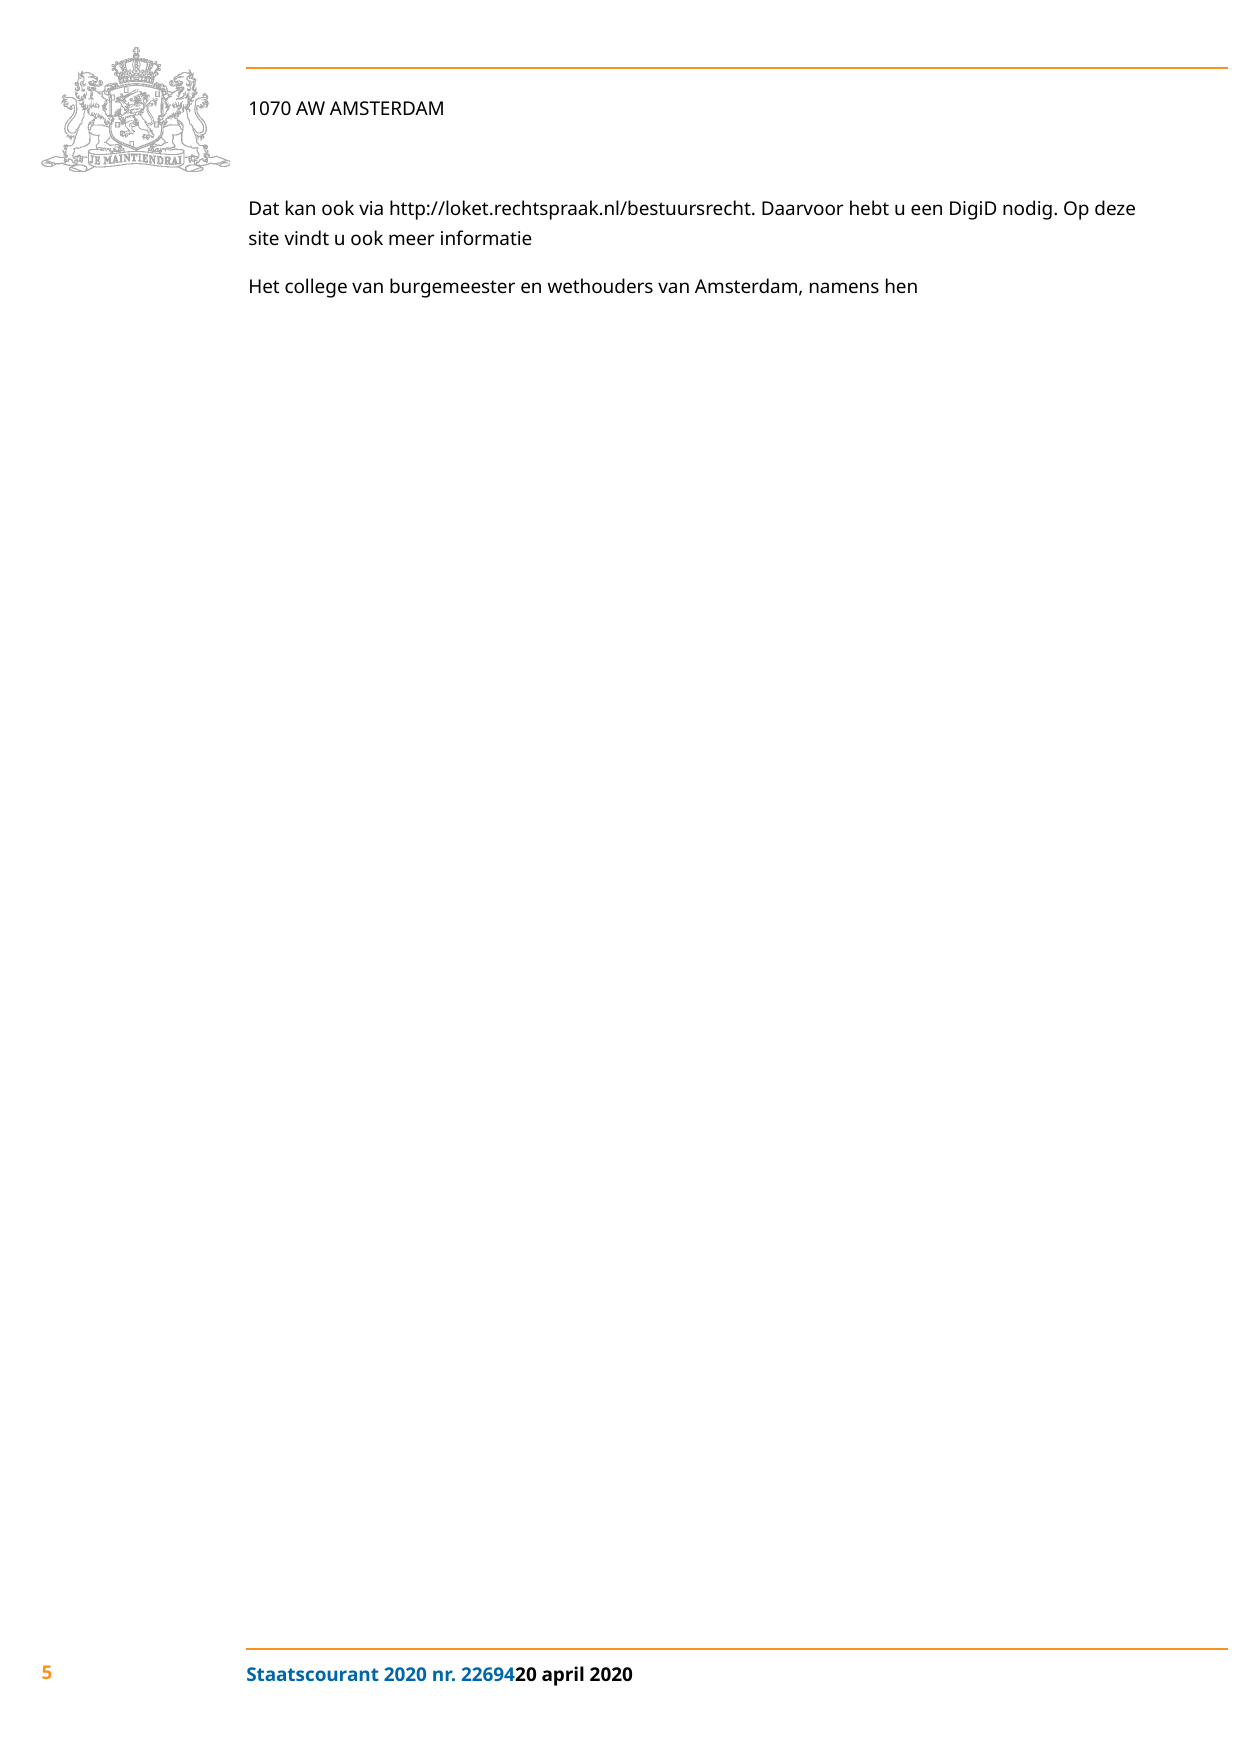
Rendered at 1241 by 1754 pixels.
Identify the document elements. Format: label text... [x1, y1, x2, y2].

text 1070 AW AMSTERDAM [248, 95, 1152, 121]
text Dat kan ook via http://loket.rechtspraak.nl/bestuursrecht. Daarvoor hebt u een DigiD nodig. Op deze site vindt u ook meer informatie [248, 196, 1152, 251]
text Het college van burgemeester en wethouders van Amsterdam, namens hen [248, 273, 1152, 299]
picture [41, 47, 231, 172]
